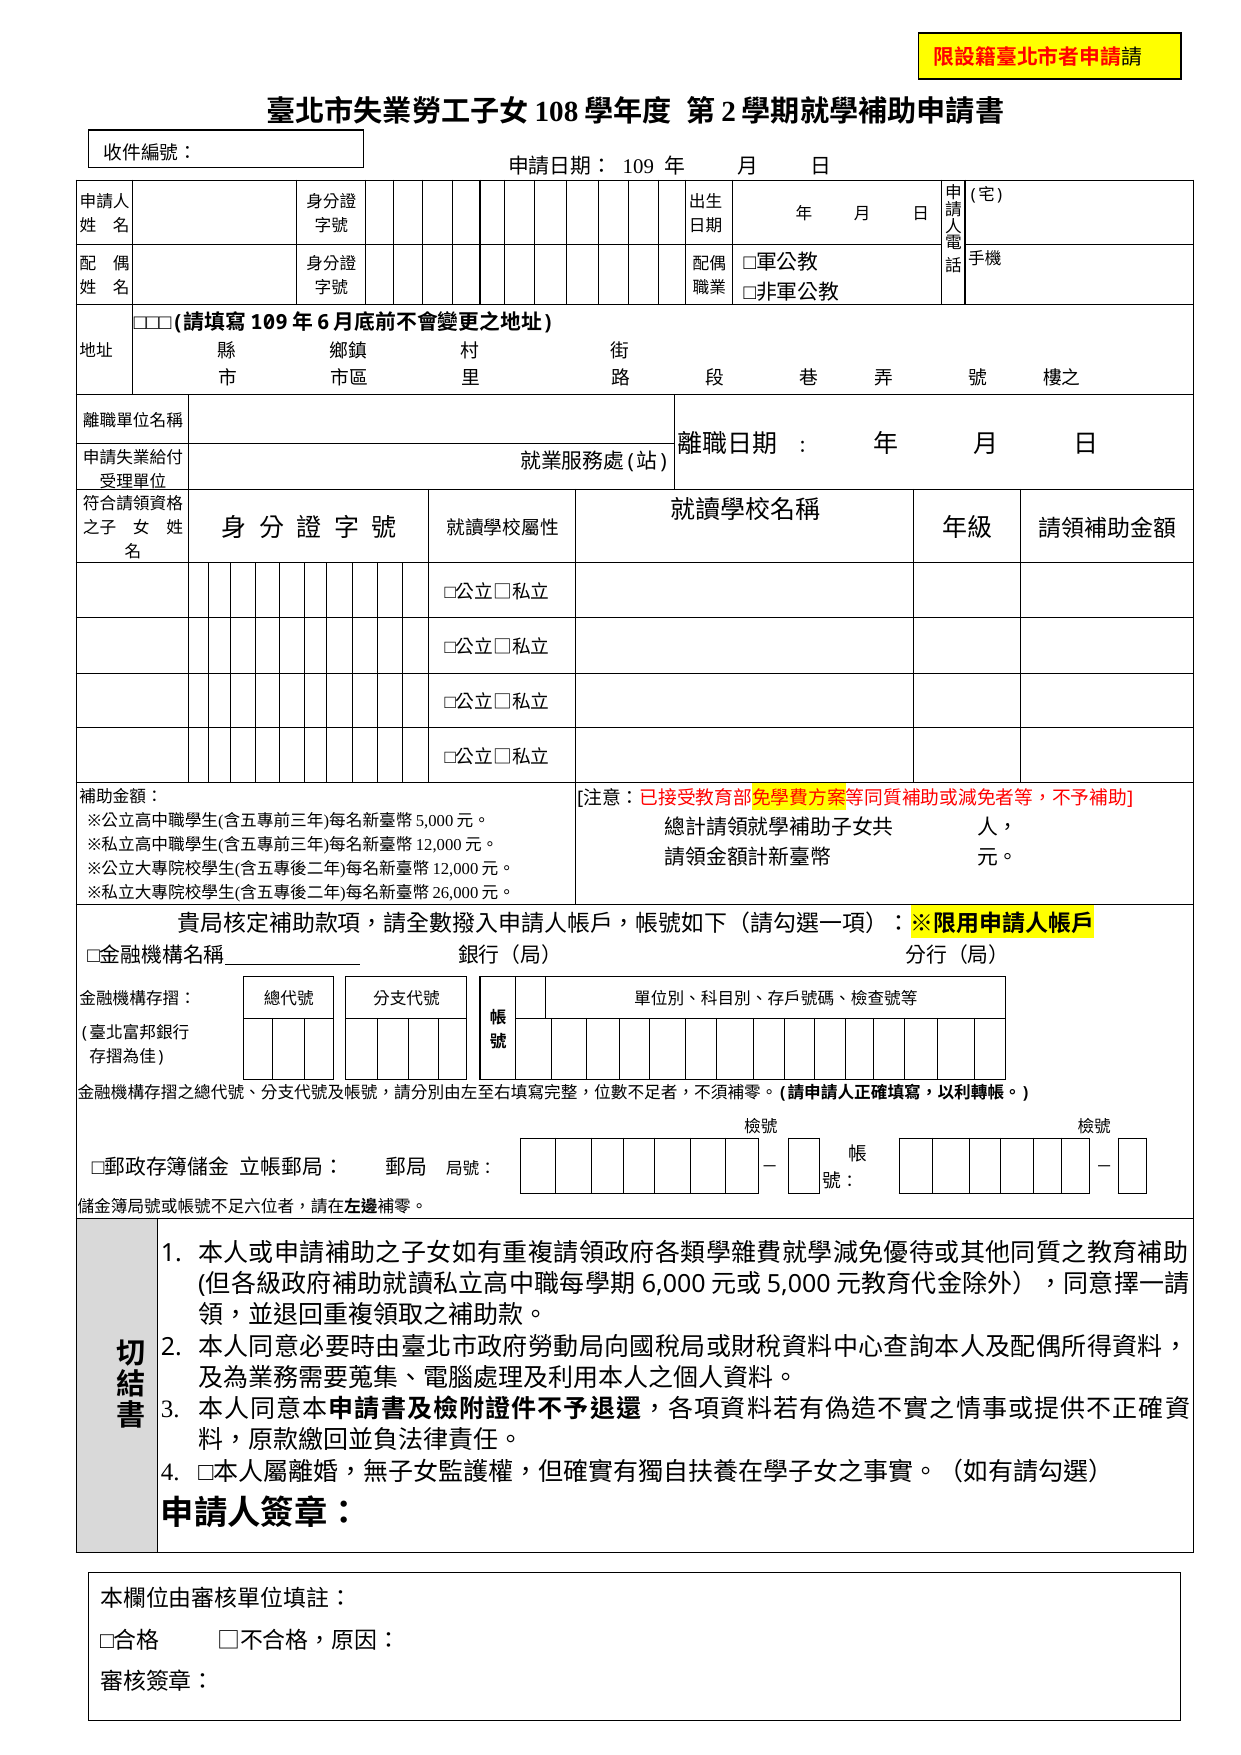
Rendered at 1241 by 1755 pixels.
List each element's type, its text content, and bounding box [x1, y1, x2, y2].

table_cell [353, 674, 377, 727]
table_cell 申請失業給付 受理單位 [77, 444, 188, 489]
table_cell 儲金簿局號或帳號不足六位者，請在左邊補零。 [77, 1193, 1193, 1218]
table_header 申請人姓 名 [77, 181, 132, 244]
table_cell [334, 976, 345, 1078]
table_header [423, 181, 452, 244]
table_cell [305, 618, 326, 673]
table_cell [366, 938, 393, 976]
table_cell □郵政存簿儲金 立帳郵局： 郵局 局號： [77, 1138, 520, 1192]
table_header (宅) [966, 181, 1193, 244]
table_cell 身 分 證 字 號 [189, 490, 428, 562]
table_cell [914, 618, 1020, 673]
table_cell [209, 674, 230, 727]
table_cell [77, 674, 188, 727]
table_cell [481, 245, 504, 304]
table_cell 年級 [914, 490, 1020, 562]
table_cell [1021, 563, 1193, 617]
table_cell [423, 245, 452, 304]
table_cell [280, 563, 304, 617]
table_header [567, 181, 598, 244]
table_cell [726, 1139, 758, 1192]
table_cell 金融機構存摺之總代號、分支代號及帳號，請分別由左至右填寫完整，位數不足者，不須補零。(請申請人正確填寫，以利轉帳。) [77, 1079, 1193, 1113]
table_cell [327, 674, 352, 727]
table_cell 本人或申請補助之子女如有重複請領政府各類學雜費就學減免優待或其他同質之教育補助(但各級政府補助就讀私立高中職每學期6,000元或5,000元教育代金除外），同意擇一請領，並退回重複領取之補助款。 本人同意必要時由臺北市政府勞動局向國稅局或財稅資料中心查詢本人及配偶所得資料，及為業務需要蒐集、電腦處理及利用本人之個人資料。 本人同意本申請書及檢附證件不予退還，各項資料若有偽造不實之情事或提供不正確資料，原款繳回並負法律責任。 □本人屬離婚，無子女監護權，但確實有獨自扶養在學子女之事實。（如有請勾選） 申請人簽章： [158, 1219, 1193, 1552]
table_header 本欄位由審核單位填註： □合格 □不合格，原因： 審核簽章： [89, 1573, 1180, 1719]
table_cell 地址 [77, 305, 132, 394]
table_cell [346, 1019, 377, 1078]
table_cell 離職日期 ﹕ 年 月 日 [675, 395, 1193, 489]
table_cell [1021, 674, 1193, 727]
table_cell □□□(請填寫109年6月底前不會變更之地址) 縣 鄉鎮 村 街 市 市區 里 路 段 巷 弄 號 樓之 [133, 305, 1193, 394]
table_cell [注意：已接受教育部免學費方案等同質補助或減免者等，不予補助] 總計請領就學補助子女共 人， 請領金額計新臺幣 元。 [576, 783, 1193, 904]
table_cell [409, 1019, 438, 1078]
table_cell [650, 1019, 685, 1078]
text 申請日期： 109 年 月 日 [190, 149, 1181, 179]
table_header [659, 181, 685, 244]
table_cell [521, 1139, 555, 1192]
table_cell [659, 245, 685, 304]
table_header [481, 181, 504, 244]
table_cell [231, 674, 255, 727]
table_cell [353, 728, 377, 782]
table_cell [592, 1139, 623, 1192]
table_cell [189, 395, 674, 443]
table_cell [789, 1139, 819, 1192]
table_cell [1006, 976, 1193, 1018]
table_cell [599, 245, 628, 304]
table_cell [576, 563, 913, 617]
table_cell 離職單位名稱 [77, 395, 188, 443]
table_cell [914, 563, 1020, 617]
table_cell [815, 1019, 845, 1078]
table_cell [256, 563, 279, 617]
table_header [394, 181, 422, 244]
table_cell □公立□私立 [429, 563, 575, 617]
table_cell [1021, 728, 1193, 782]
table_cell [587, 1019, 619, 1078]
table_header [599, 181, 628, 244]
table_cell 切 結 書 [77, 1219, 157, 1552]
table_cell [366, 245, 393, 304]
table_cell [256, 674, 279, 727]
table_cell [453, 245, 479, 304]
table_cell [975, 1019, 1005, 1078]
table_cell [378, 674, 402, 727]
table_cell [914, 728, 1020, 782]
table_cell [552, 1019, 586, 1078]
table_cell [516, 977, 545, 1018]
table_cell 分支代號 [346, 977, 466, 1018]
table_cell [305, 1019, 333, 1078]
table_cell [686, 1019, 716, 1078]
table_cell [273, 1019, 304, 1078]
table_cell [754, 1019, 784, 1078]
table_cell [785, 1019, 814, 1078]
table_cell [378, 1019, 408, 1078]
table_cell [938, 1019, 974, 1078]
table_cell 符合請領資格之子 女 姓 名 [77, 490, 188, 562]
table_cell 就讀學校屬性 [429, 490, 575, 562]
table_cell [624, 1139, 654, 1192]
table_cell 檢號 檢號 [77, 1113, 1193, 1137]
table_cell [933, 1139, 969, 1192]
table_cell 單位別、科目別、存戶號碼、檢查號等 [546, 977, 1005, 1018]
table_cell 帳 號 [481, 977, 515, 1078]
table_cell [77, 728, 188, 782]
table_cell [1147, 1138, 1193, 1192]
table_cell [1001, 1139, 1033, 1192]
table_cell □公立□私立 [429, 618, 575, 673]
table_cell [189, 618, 208, 673]
table_cell [1021, 618, 1193, 673]
table_cell [1034, 1139, 1061, 1192]
table_header [366, 181, 393, 244]
table_cell 就讀學校名稱 [576, 490, 913, 562]
table_header [453, 181, 479, 244]
table_cell [209, 618, 230, 673]
table_cell [353, 563, 377, 617]
table_cell 銀行（局） [393, 938, 721, 976]
table_cell [231, 563, 255, 617]
table_cell 配偶 職業 [686, 245, 732, 304]
table_cell □軍公教 □非軍公教 [733, 245, 941, 304]
table_cell [77, 563, 188, 617]
table_header [535, 181, 566, 244]
table_cell [209, 728, 230, 782]
table_cell [874, 1019, 904, 1078]
table_cell [378, 563, 402, 617]
table_cell 配 偶姓 名 [77, 245, 132, 304]
table_cell [77, 618, 188, 673]
table_cell [970, 1139, 1000, 1192]
table_cell [403, 618, 428, 673]
table_header 身分證字號 [297, 181, 365, 244]
table_cell [189, 563, 208, 617]
table_cell □金融機構名稱 [77, 938, 366, 976]
table_cell [244, 1019, 272, 1078]
table_cell [717, 1019, 753, 1078]
table_cell [403, 563, 428, 617]
table_header [629, 181, 658, 244]
table_cell 手機 [966, 245, 1193, 304]
table_cell 身分證字號 [297, 245, 365, 304]
table_cell [905, 1019, 937, 1078]
table_cell [914, 674, 1020, 727]
table_cell [576, 618, 913, 673]
table_cell [378, 728, 402, 782]
table_cell [353, 618, 377, 673]
table_header [133, 181, 296, 244]
table_cell 帳號： [820, 1138, 899, 1192]
table_cell [467, 976, 479, 1078]
table_cell [629, 245, 658, 304]
table_cell [1119, 1139, 1146, 1192]
table_cell [556, 1139, 591, 1192]
table_cell [280, 618, 304, 673]
table_cell [403, 728, 428, 782]
table_cell 貴局核定補助款項，請全數撥入申請人帳戶，帳號如下（請勾選一項）：※限用申請人帳戶 [77, 905, 1193, 938]
table_cell [209, 563, 230, 617]
table_cell [189, 728, 208, 782]
table_cell [439, 1019, 466, 1078]
table_cell [256, 618, 279, 673]
table_cell [567, 245, 598, 304]
table_cell □公立□私立 [429, 728, 575, 782]
table_cell － [1090, 1138, 1118, 1192]
table_cell [1062, 1139, 1089, 1192]
table_header 出生 日期 [686, 181, 732, 244]
table_cell [655, 1139, 690, 1192]
table_cell [305, 563, 326, 617]
table_cell 分行（局） [721, 938, 1193, 976]
table_cell [280, 728, 304, 782]
table_cell [691, 1139, 725, 1192]
table_header 年 月 日 [733, 181, 941, 244]
table_header 申請人電 話 [942, 181, 964, 304]
table_cell 請領補助金額 [1021, 490, 1193, 562]
table_cell [327, 728, 352, 782]
table_cell [576, 728, 913, 782]
table_cell 總代號 [244, 977, 333, 1018]
table_cell [378, 618, 402, 673]
table_cell [305, 674, 326, 727]
table_cell [846, 1019, 873, 1078]
table_header [505, 181, 534, 244]
table_cell [900, 1139, 932, 1192]
table_cell 金融機構存摺： [77, 976, 243, 1018]
table_cell [1006, 1018, 1193, 1078]
table_cell [231, 618, 255, 673]
table_cell [189, 674, 208, 727]
table_cell [280, 674, 304, 727]
table_cell [403, 674, 428, 727]
table_cell [394, 245, 422, 304]
table_cell [535, 245, 566, 304]
table_cell [620, 1019, 649, 1078]
table_cell [256, 728, 279, 782]
table_cell (臺北富邦銀行 存摺為佳) [77, 1018, 243, 1078]
table_cell □公立□私立 [429, 674, 575, 727]
table_cell [576, 674, 913, 727]
table_cell [327, 618, 352, 673]
table_cell [305, 728, 326, 782]
table_cell [133, 245, 296, 304]
table_cell [505, 245, 534, 304]
table_cell － [759, 1138, 788, 1192]
table_cell 就業服務處(站) [189, 444, 674, 489]
table_cell [231, 728, 255, 782]
table_cell 補助金額： ※公立高中職學生(含五專前三年)每名新臺幣5,000元。 ※私立高中職學生(含五專前三年)每名新臺幣12,000元。 ※公立大專院校學生(含五專後二年)每名新臺幣12,000元。 ※私立大專院校學生(含五專後二年)每名新臺幣26,000元。 [77, 783, 575, 904]
text 臺北市失業勞工子女108學年度 第2學期就學補助申請書 [89, 88, 1181, 130]
table_cell [327, 563, 352, 617]
table_cell [516, 1019, 551, 1078]
